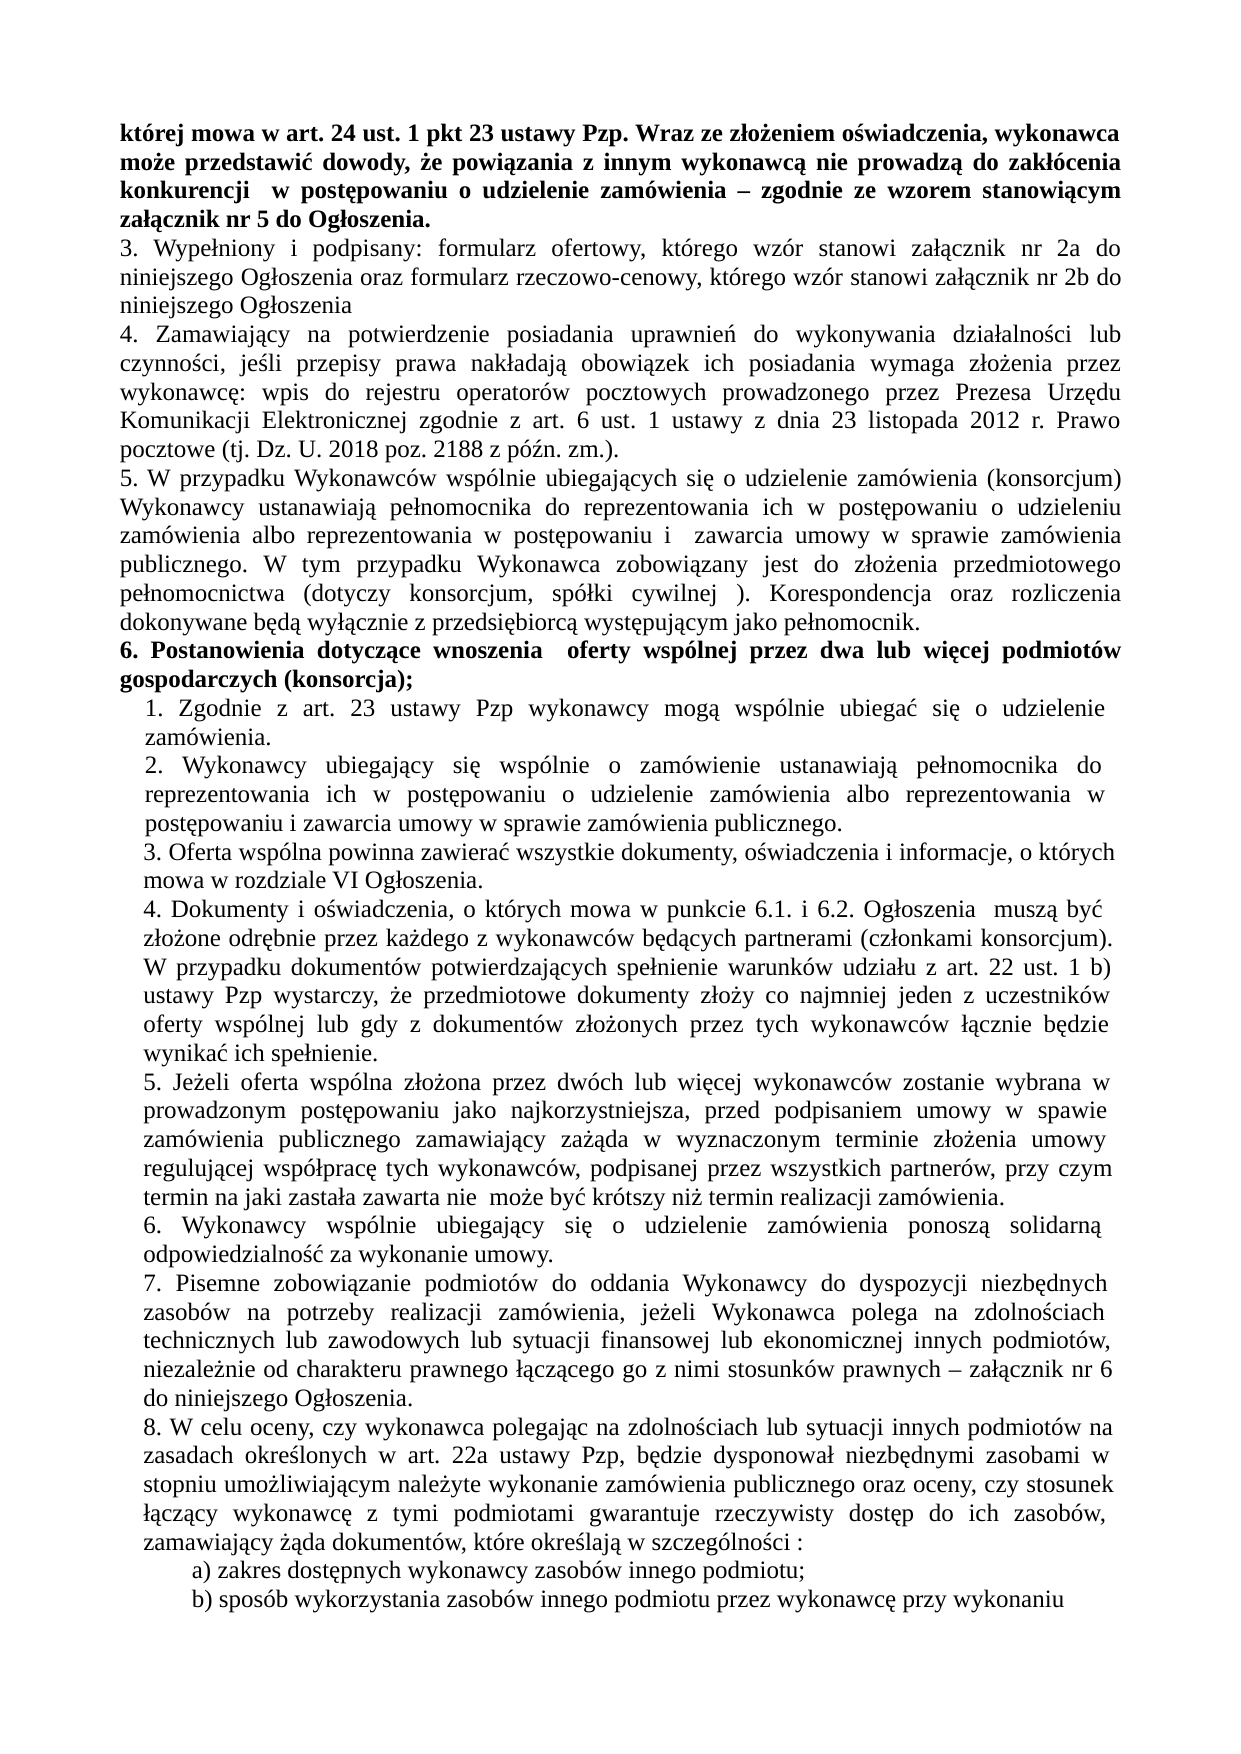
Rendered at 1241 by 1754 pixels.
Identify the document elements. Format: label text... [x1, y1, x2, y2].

text 5. Jeżeli oferta wspólna złożona przez dwóch lub więcej wykonawców zostanie wybrana w prowadzonym postępowaniu jako najkorzystniejsza, przed podpisaniem umowy w spawie zamówienia publicznego zamawiający zażąda w wyznaczonym terminie złożenia umowy regulującej współpracę tych wykonawców, podpisanej przez wszystkich partnerów, przy czym termin na jaki zastała zawarta nie może być krótszy niż termin realizacji zamówienia. [118, 1067, 1122, 1211]
text 7. Pisemne zobowiązanie podmiotów do oddania Wykonawcy do dyspozycji niezbędnych zasobów na potrzeby realizacji zamówienia, jeżeli Wykonawca polega na zdolnościach technicznych lub zawodowych lub sytuacji finansowej lub ekonomicznej innych podmiotów, niezależnie od charakteru prawnego łączącego go z nimi stosunków prawnych – załącznik nr 6 do niniejszego Ogłoszenia. [118, 1268, 1122, 1412]
text 3. Oferta wspólna powinna zawierać wszystkie dokumenty, oświadczenia i informacje, o których mowa w rozdziale VI Ogłoszenia. [118, 837, 1122, 894]
text 6. Wykonawcy wspólnie ubiegający się o udzielenie zamówienia ponoszą solidarną odpowiedzialność za wykonanie umowy. [118, 1211, 1122, 1268]
text 1. Zgodnie z art. 23 ustawy Pzp wykonawcy mogą wspólnie ubiegać się o udzielenie zamówienia. [119, 693, 1122, 751]
text 8. W celu oceny, czy wykonawca polegając na zdolnościach lub sytuacji innych podmiotów na zasadach określonych w art. 22a ustawy Pzp, będzie dysponował niezbędnymi zasobami w stopniu umożliwiającym należyte wykonanie zamówienia publicznego oraz oceny, czy stosunek łączący wykonawcę z tymi podmiotami gwarantuje rzeczywisty dostęp do ich zasobów, zamawiający żąda dokumentów, które określają w szczególności : [118, 1412, 1122, 1556]
text której mowa w art. 24 ust. 1 pkt 23 ustawy Pzp. Wraz ze złożeniem oświadczenia, wykonawca może przedstawić dowody, że powiązania z innym wykonawcą nie prowadzą do zakłócenia konkurencji w postępowaniu o udzielenie zamówienia – zgodnie ze wzorem stanowiącym załącznik nr 5 do Ogłoszenia. [119, 118, 1122, 233]
text b) sposób wykorzystania zasobów innego podmiotu przez wykonawcę przy wykonaniu [118, 1584, 1122, 1613]
text 2. Wykonawcy ubiegający się wspólnie o zamówienie ustanawiają pełnomocnika do reprezentowania ich w postępowaniu o udzielenie zamówienia albo reprezentowania w postępowaniu i zawarcia umowy w sprawie zamówienia publicznego. [119, 751, 1122, 837]
text a) zakres dostępnych wykonawcy zasobów innego podmiotu; [118, 1556, 1122, 1584]
text 3. Wypełniony i podpisany: formularz ofertowy, którego wzór stanowi załącznik nr 2a do niniejszego Ogłoszenia oraz formularz rzeczowo-cenowy, którego wzór stanowi załącznik nr 2b do niniejszego Ogłoszenia [119, 233, 1122, 319]
text 6. Postanowienia dotyczące wnoszenia oferty wspólnej przez dwa lub więcej podmiotów gospodarczych (konsorcja); [119, 636, 1122, 693]
text 5. W przypadku Wykonawców wspólnie ubiegających się o udzielenie zamówienia (konsorcjum) Wykonawcy ustanawiają pełnomocnika do reprezentowania ich w postępowaniu o udzieleniu zamówienia albo reprezentowania w postępowaniu i zawarcia umowy w sprawie zamówienia publicznego. W tym przypadku Wykonawca zobowiązany jest do złożenia przedmiotowego pełnomocnictwa (dotyczy konsorcjum, spółki cywilnej ). Korespondencja oraz rozliczenia dokonywane będą wyłącznie z przedsiębiorcą występującym jako pełnomocnik. [119, 463, 1122, 636]
text 4. Dokumenty i oświadczenia, o których mowa w punkcie 6.1. i 6.2. Ogłoszenia muszą być złożone odrębnie przez każdego z wykonawców będących partnerami (członkami konsorcjum). W przypadku dokumentów potwierdzających spełnienie warunków udziału z art. 22 ust. 1 b) ustawy Pzp wystarczy, że przedmiotowe dokumenty złoży co najmniej jeden z uczestników oferty wspólnej lub gdy z dokumentów złożonych przez tych wykonawców łącznie będzie wynikać ich spełnienie. [118, 894, 1122, 1067]
text 4. Zamawiający na potwierdzenie posiadania uprawnień do wykonywania działalności lub czynności, jeśli przepisy prawa nakładają obowiązek ich posiadania wymaga złożenia przez wykonawcę: wpis do rejestru operatorów pocztowych prowadzonego przez Prezesa Urzędu Komunikacji Elektronicznej zgodnie z art. 6 ust. 1 ustawy z dnia 23 listopada 2012 r. Prawo pocztowe (tj. Dz. U. 2018 poz. 2188 z późn. zm.). [119, 319, 1122, 463]
